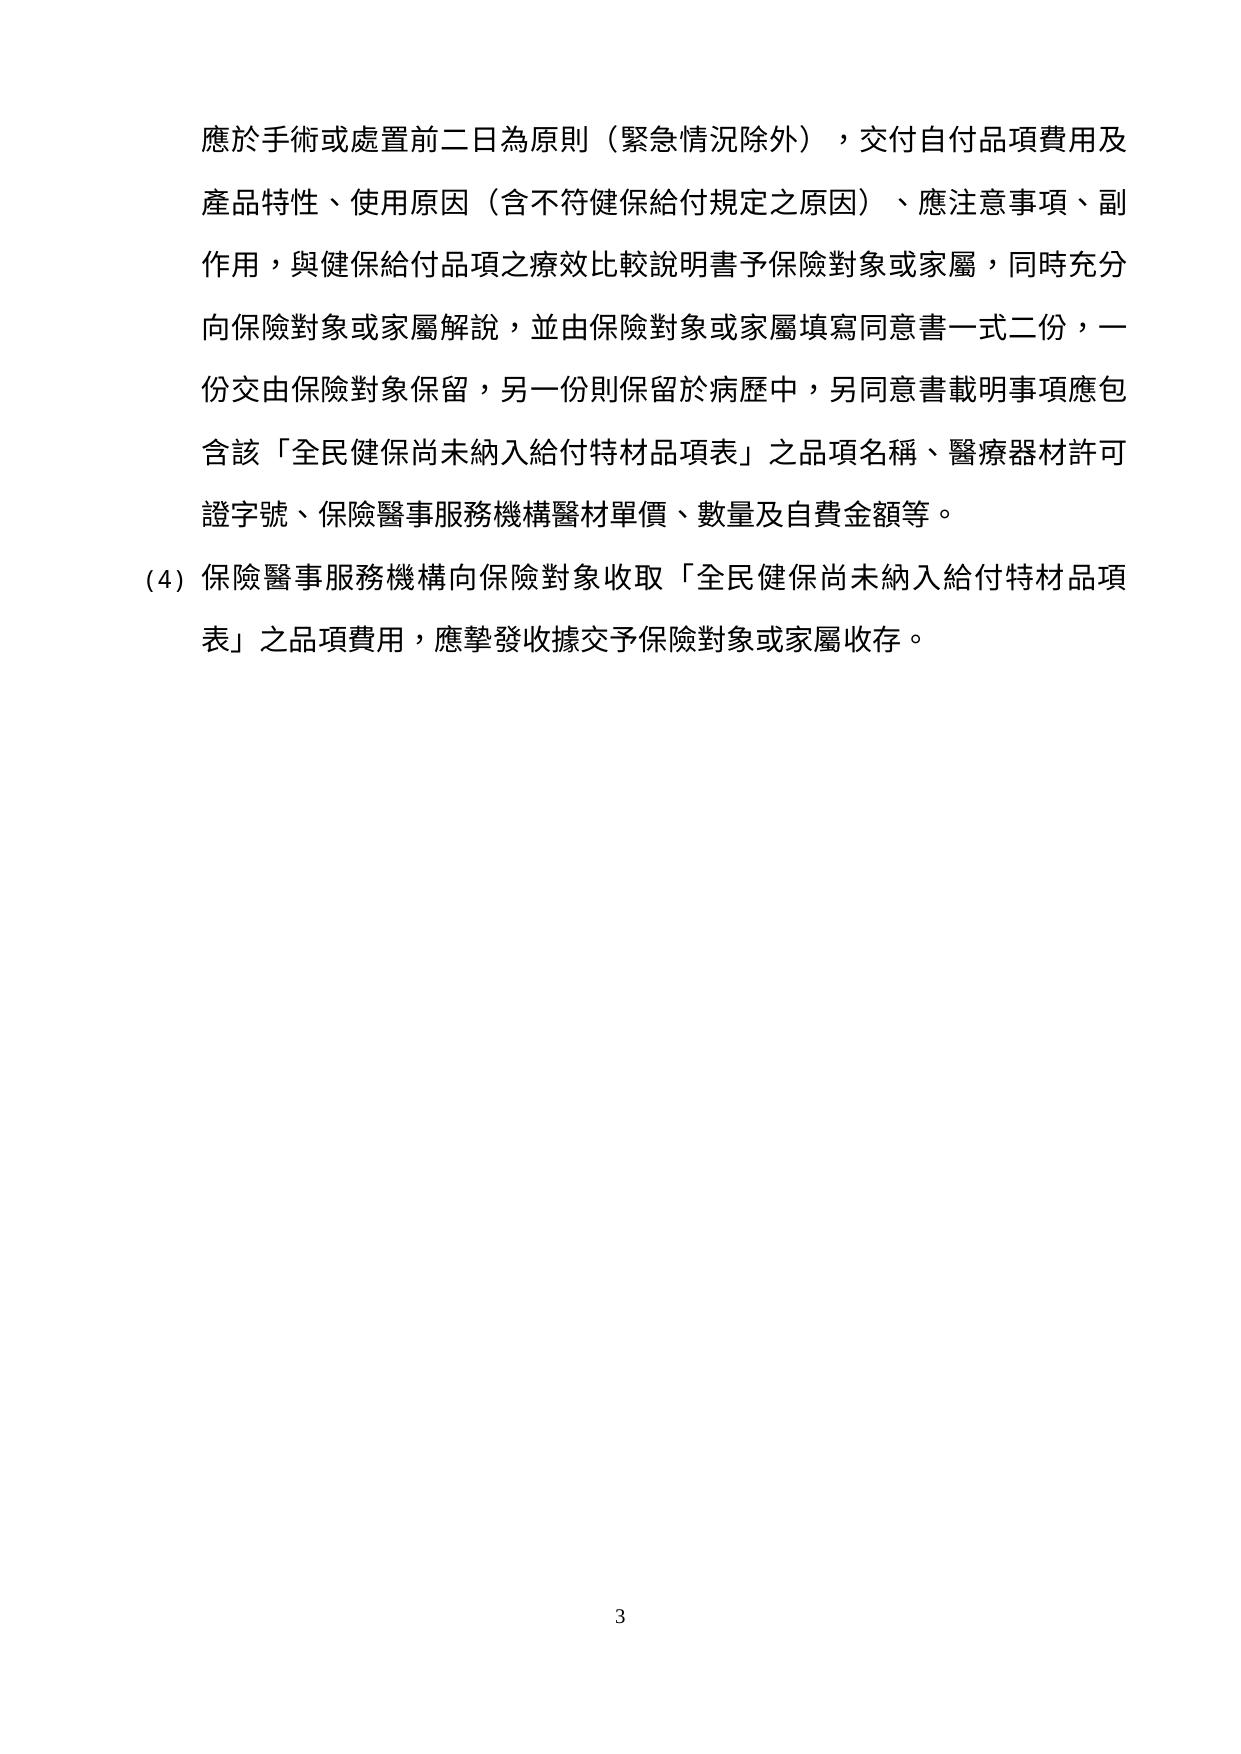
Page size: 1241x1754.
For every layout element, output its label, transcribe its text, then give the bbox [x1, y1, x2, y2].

list 保險醫事服務機構向保險對象收取「全民健保尚未納入給付特材品項表」之品項費用，應摯發收據交予保險對象或家屬收存。 [142, 534, 1128, 659]
list 應於手術或處置前二日為原則（緊急情況除外），交付自付品項費用及產品特性、使用原因（含不符健保給付規定之原因）、應注意事項、副作用，與健保給付品項之療效比較說明書予保險對象或家屬，同時充分向保險對象或家屬解說，並由保險對象或家屬填寫同意書一式二份，一份交由保險對象保留，另一份則保留於病歷中，另同意書載明事項應包含該「全民健保尚未納入給付特材品項表」之品項名稱、醫療器材許可證字號、保險醫事服務機構醫材單價、數量及自費金額等。 [142, 96, 1128, 534]
